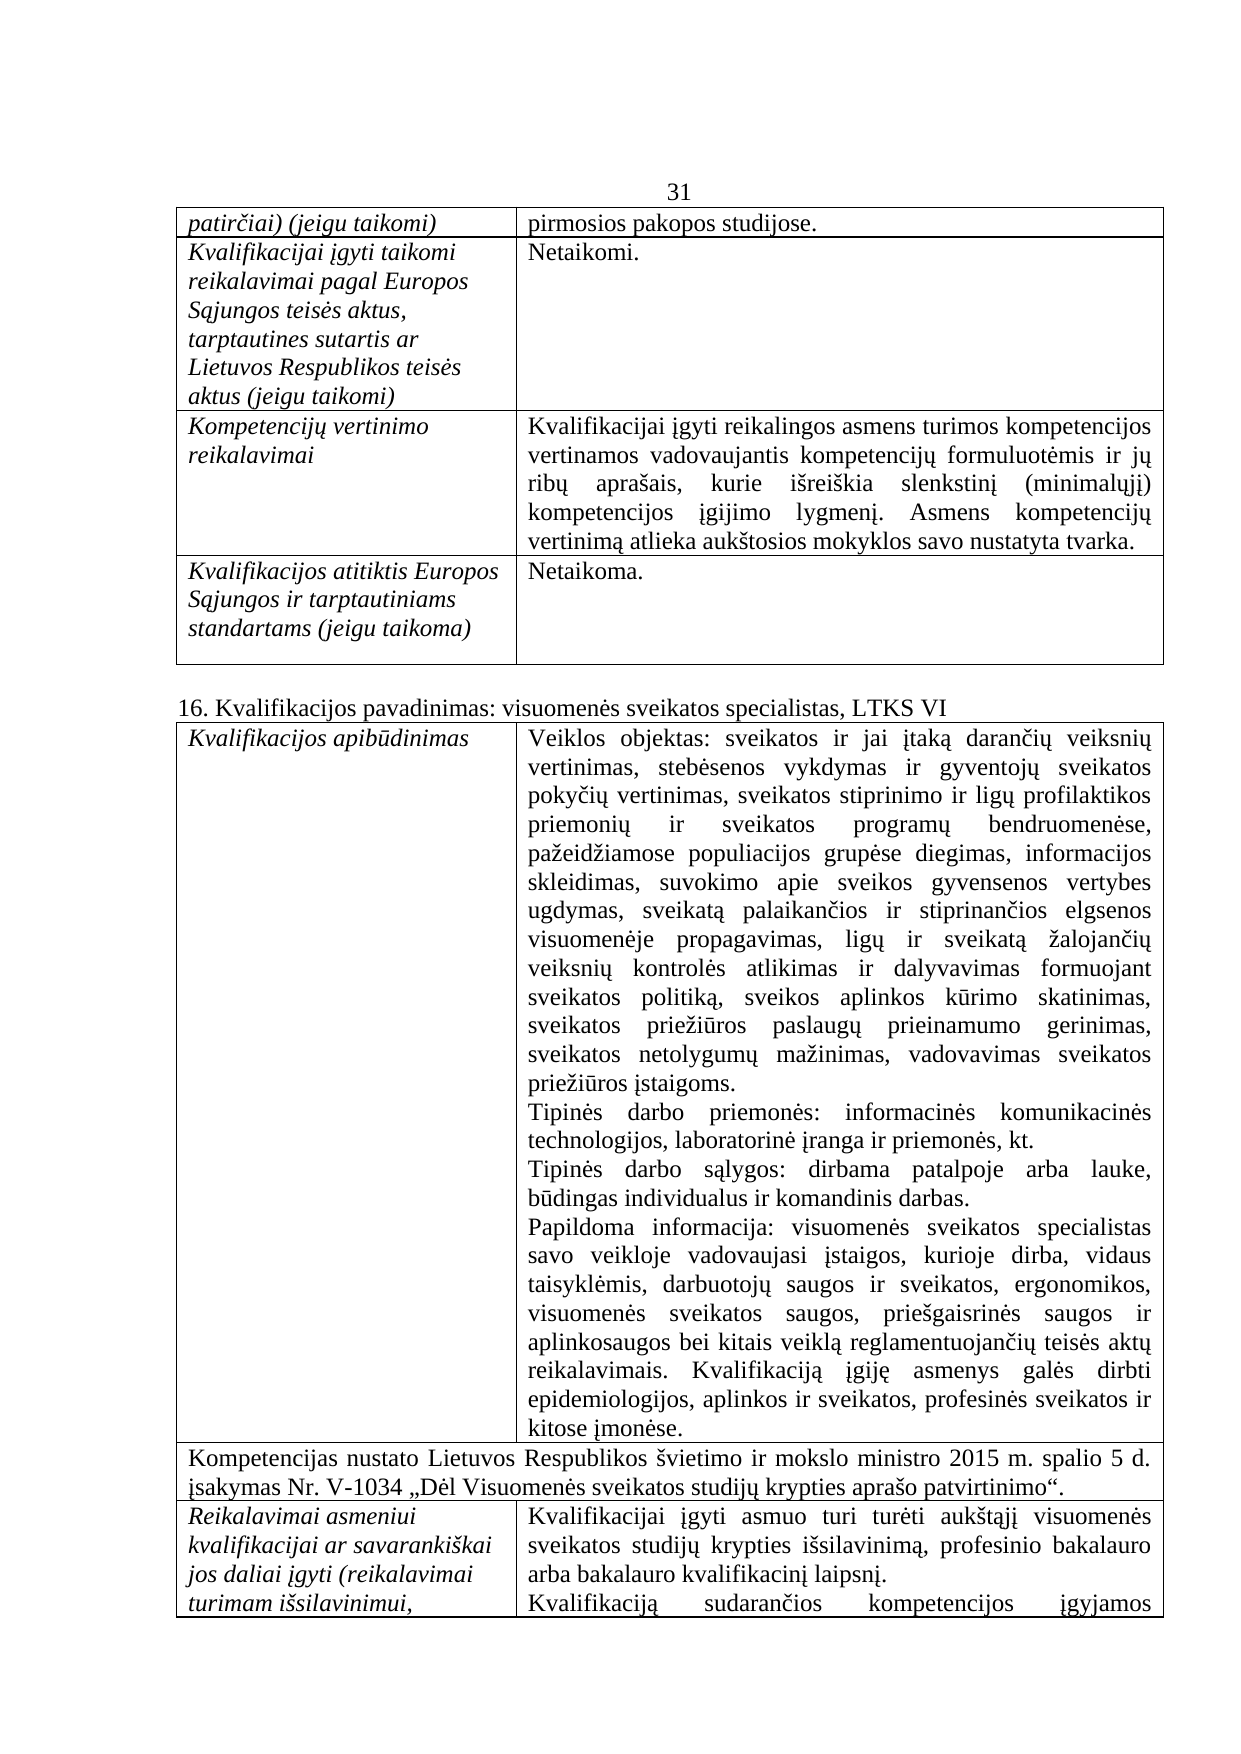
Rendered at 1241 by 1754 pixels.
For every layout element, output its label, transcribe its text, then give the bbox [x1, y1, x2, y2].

table_header Veiklos objektas: sveikatos ir jai įtaką darančių veiksnių vertinimas, stebėsenos vykdymas ir gyventojų sveikatos pokyčių vertinimas, sveikatos stiprinimo ir ligų profilaktikos priemonių ir sveikatos programų bendruomenėse, pažeidžiamose populiacijos grupėse diegimas, informacijos skleidimas, suvokimo apie sveikos gyvensenos vertybes ugdymas, sveikatą palaikančios ir stiprinančios elgsenos visuomenėje propagavimas, ligų ir sveikatą žalojančių veiksnių kontrolės atlikimas ir dalyvavimas formuojant sveikatos politiką, sveikos aplinkos kūrimo skatinimas, sveikatos priežiūros paslaugų prieinamumo gerinimas, sveikatos netolygumų mažinimas, vadovavimas sveikatos priežiūros įstaigoms. Tipinės darbo priemonės: informacinės komunikacinės technologijos, laboratorinė įranga ir priemonės, kt. Tipinės darbo sąlygos: dirbama patalpoje arba lauke, būdingas individualus ir komandinis darbas. Papildoma informacija: visuomenės sveikatos specialistas savo veikloje vadovaujasi įstaigos, kurioje dirba, vidaus taisyklėmis, darbuotojų saugos ir sveikatos, ergonomikos, visuomenės sveikatos saugos, priešgaisrinės saugos ir aplinkosaugos bei kitais veiklą reglamentuojančių teisės aktų reikalavimais. Kvalifikaciją įgiję asmenys galės dirbti epidemiologijos, aplinkos ir sveikatos, profesinės sveikatos ir kitose įmonėse. [517, 723, 1163, 1442]
table_cell pirmosios pakopos studijose. [517, 208, 1163, 236]
table_header Kvalifikacijos apibūdinimas [177, 723, 516, 1442]
table_cell Netaikoma. [517, 556, 1163, 663]
table_cell Kvalifikacijai įgyti reikalingos asmens turimos kompetencijos vertinamos vadovaujantis kompetencijų formuluotėmis ir jų ribų aprašais, kurie išreiškia slenkstinį (minimalųjį) kompetencijos įgijimo lygmenį. Asmens kompetencijų vertinimą atlieka aukštosios mokyklos savo nustatyta tvarka. [517, 411, 1163, 555]
table_cell Kompetencijas nustato Lietuvos Respublikos švietimo ir mokslo ministro 2015 m. spalio 5 d. įsakymas Nr. V-1034 „Dėl Visuomenės sveikatos studijų krypties aprašo patvirtinimo“. [177, 1443, 1163, 1500]
table_cell Netaikomi. [517, 238, 1163, 410]
table_cell Kvalifikacijos atitiktis Europos Sąjungos ir tarptautiniams standartams (jeigu taikoma) [177, 556, 516, 663]
text 16. Kvalifikacijos pavadinimas: visuomenės sveikatos specialistas, LTKS VI [177, 693, 1181, 722]
table_cell Kvalifikacijai įgyti asmuo turi turėti aukštąjį visuomenės sveikatos studijų krypties išsilavinimą, profesinio bakalauro arba bakalauro kvalifikacinį laipsnį. Kvalifikaciją sudarančios kompetencijos įgyjamos [517, 1501, 1163, 1616]
table_cell Kompetencijų vertinimo reikalavimai [177, 411, 516, 555]
table_cell Kvalifikacijai įgyti taikomi reikalavimai pagal Europos Sąjungos teisės aktus, tarptautines sutartis ar Lietuvos Respublikos teisės aktus (jeigu taikomi) [177, 238, 516, 410]
table_cell Reikalavimai asmeniui kvalifikacijai ar savarankiškai jos daliai įgyti (reikalavimai turimam išsilavinimui, [177, 1501, 516, 1616]
table_cell patirčiai) (jeigu taikomi) [177, 208, 516, 236]
